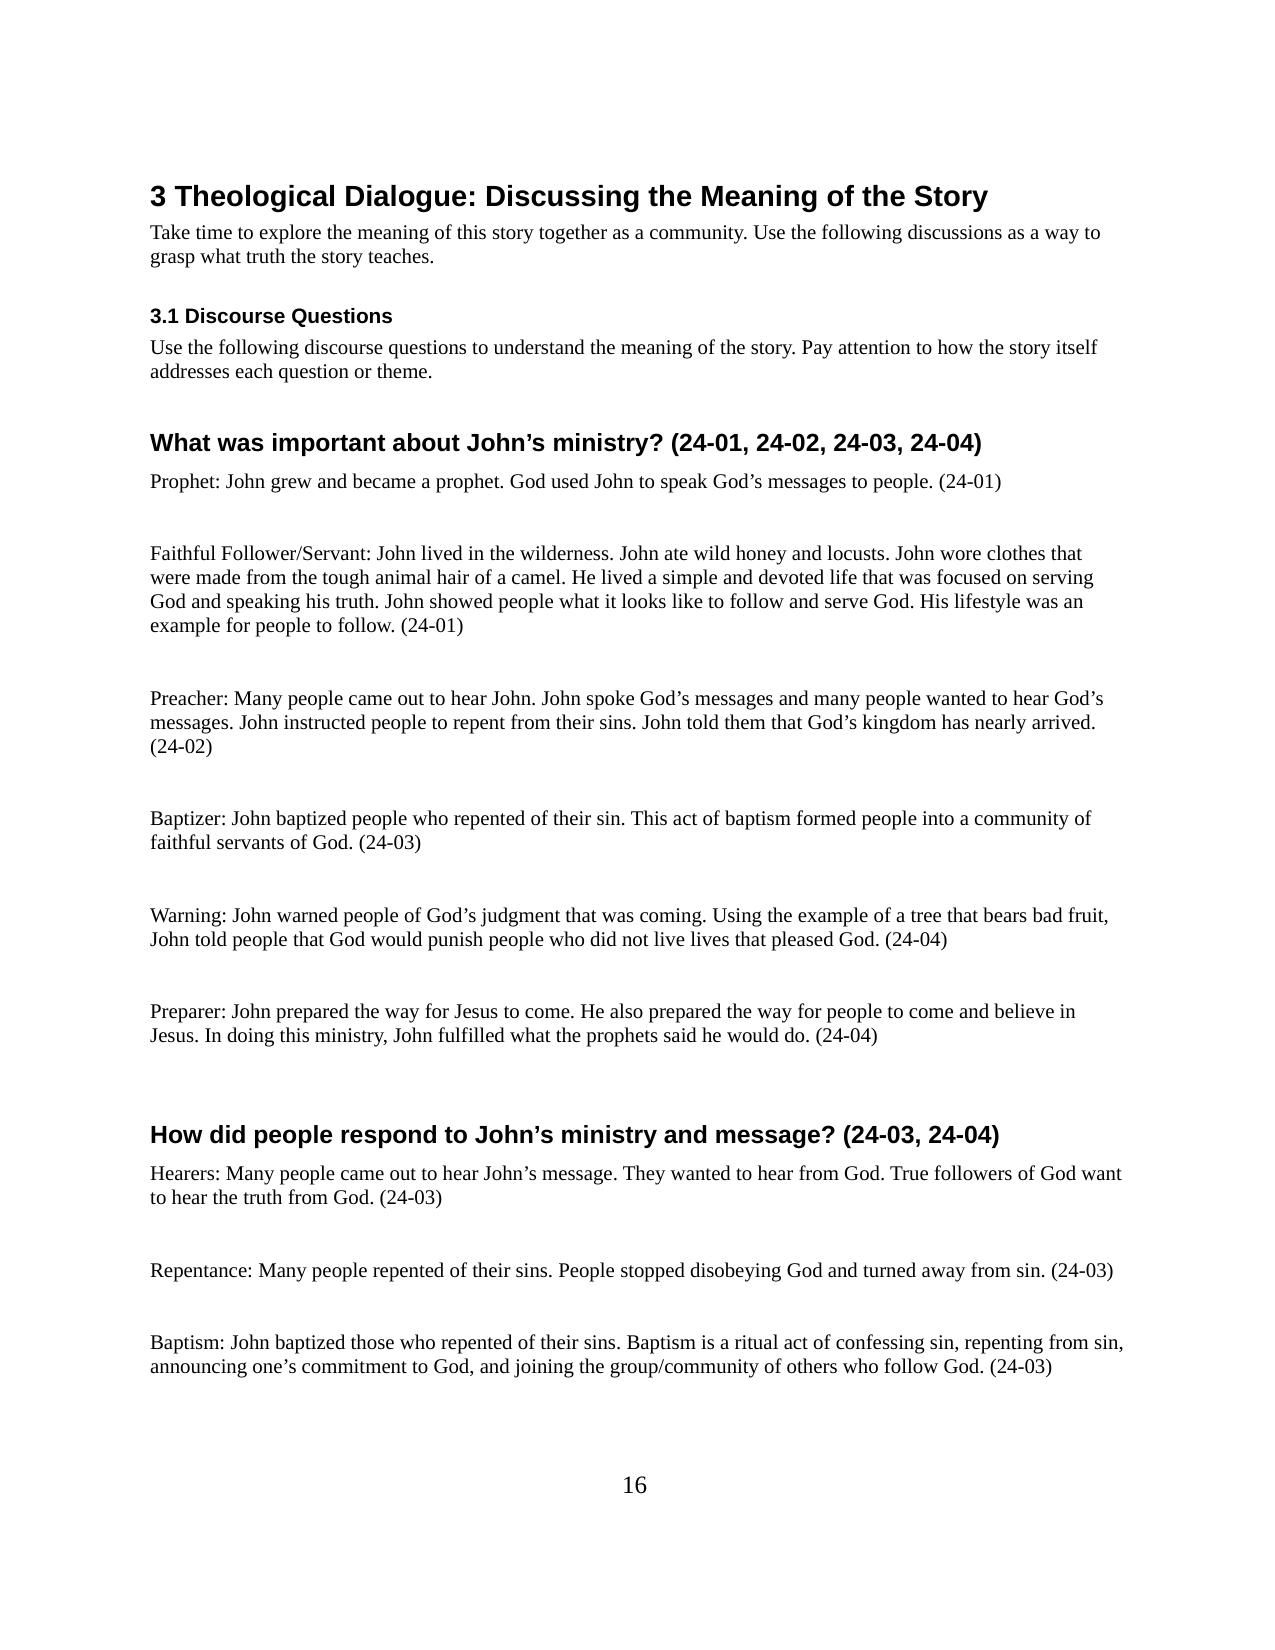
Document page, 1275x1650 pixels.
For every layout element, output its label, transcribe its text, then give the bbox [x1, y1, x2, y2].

subtitle 3.1 Discourse Questions [150, 304, 1125, 328]
text Baptizer: John baptized people who repented of their sin. This act of baptism formed people into a community of faithful servants of God. (24-03) [150, 806, 1125, 854]
text Repentance: Many people repented of their sins. People stopped disobeying God and turned away from sin. (24-03) [150, 1258, 1125, 1282]
text Baptism: John baptized those who repented of their sins. Baptism is a ritual act of confessing sin, repenting from sin, announcing one’s commitment to God, and joining the group/community of others who follow God. (24-03) [150, 1330, 1125, 1378]
text Warning: John warned people of God’s judgment that was coming. Using the example of a tree that bears bad fruit, John told people that God would punish people who did not live lives that pleased God. (24-04) [150, 902, 1125, 951]
subtitle What was important about John’s ministry? (24-01, 24-02, 24-03, 24-04) [150, 428, 1125, 456]
text Prophet: John grew and became a prophet. God used John to speak God’s messages to people. (24-01) [150, 469, 1125, 493]
text Preparer: John prepared the way for Jesus to come. He also prepared the way for people to come and believe in Jesus. In doing this ministry, John fulfilled what the prophets said he would do. (24-04) [150, 999, 1125, 1047]
text Preacher: Many people came out to hear John. John spoke God’s messages and many people wanted to hear God’s messages. John instructed people to repent from their sins. John told them that God’s kingdom has nearly arrived. (24-02) [150, 686, 1125, 758]
subtitle 3 Theological Dialogue: Discussing the Meaning of the Story [150, 179, 1125, 212]
text Hearers: Many people came out to hear John’s message. They wanted to hear from God. True followers of God want to hear the truth from God. (24-03) [150, 1161, 1125, 1209]
subtitle How did people respond to John’s ministry and message? (24-03, 24-04) [150, 1120, 1125, 1149]
text Use the following discourse questions to understand the meaning of the story. Pay attention to how the story itself addresses each question or theme. [150, 335, 1125, 383]
text Faithful Follower/Servant: John lived in the wilderness. John ate wild honey and locusts. John wore clothes that were made from the tough animal hair of a camel. He lived a simple and devoted life that was focused on serving God and speaking his truth. John showed people what it looks like to follow and serve God. His lifestyle was an example for people to follow. (24-01) [150, 541, 1125, 637]
text Take time to explore the meaning of this story together as a community. Use the following discussions as a way to grasp what truth the story teaches. [150, 220, 1125, 268]
